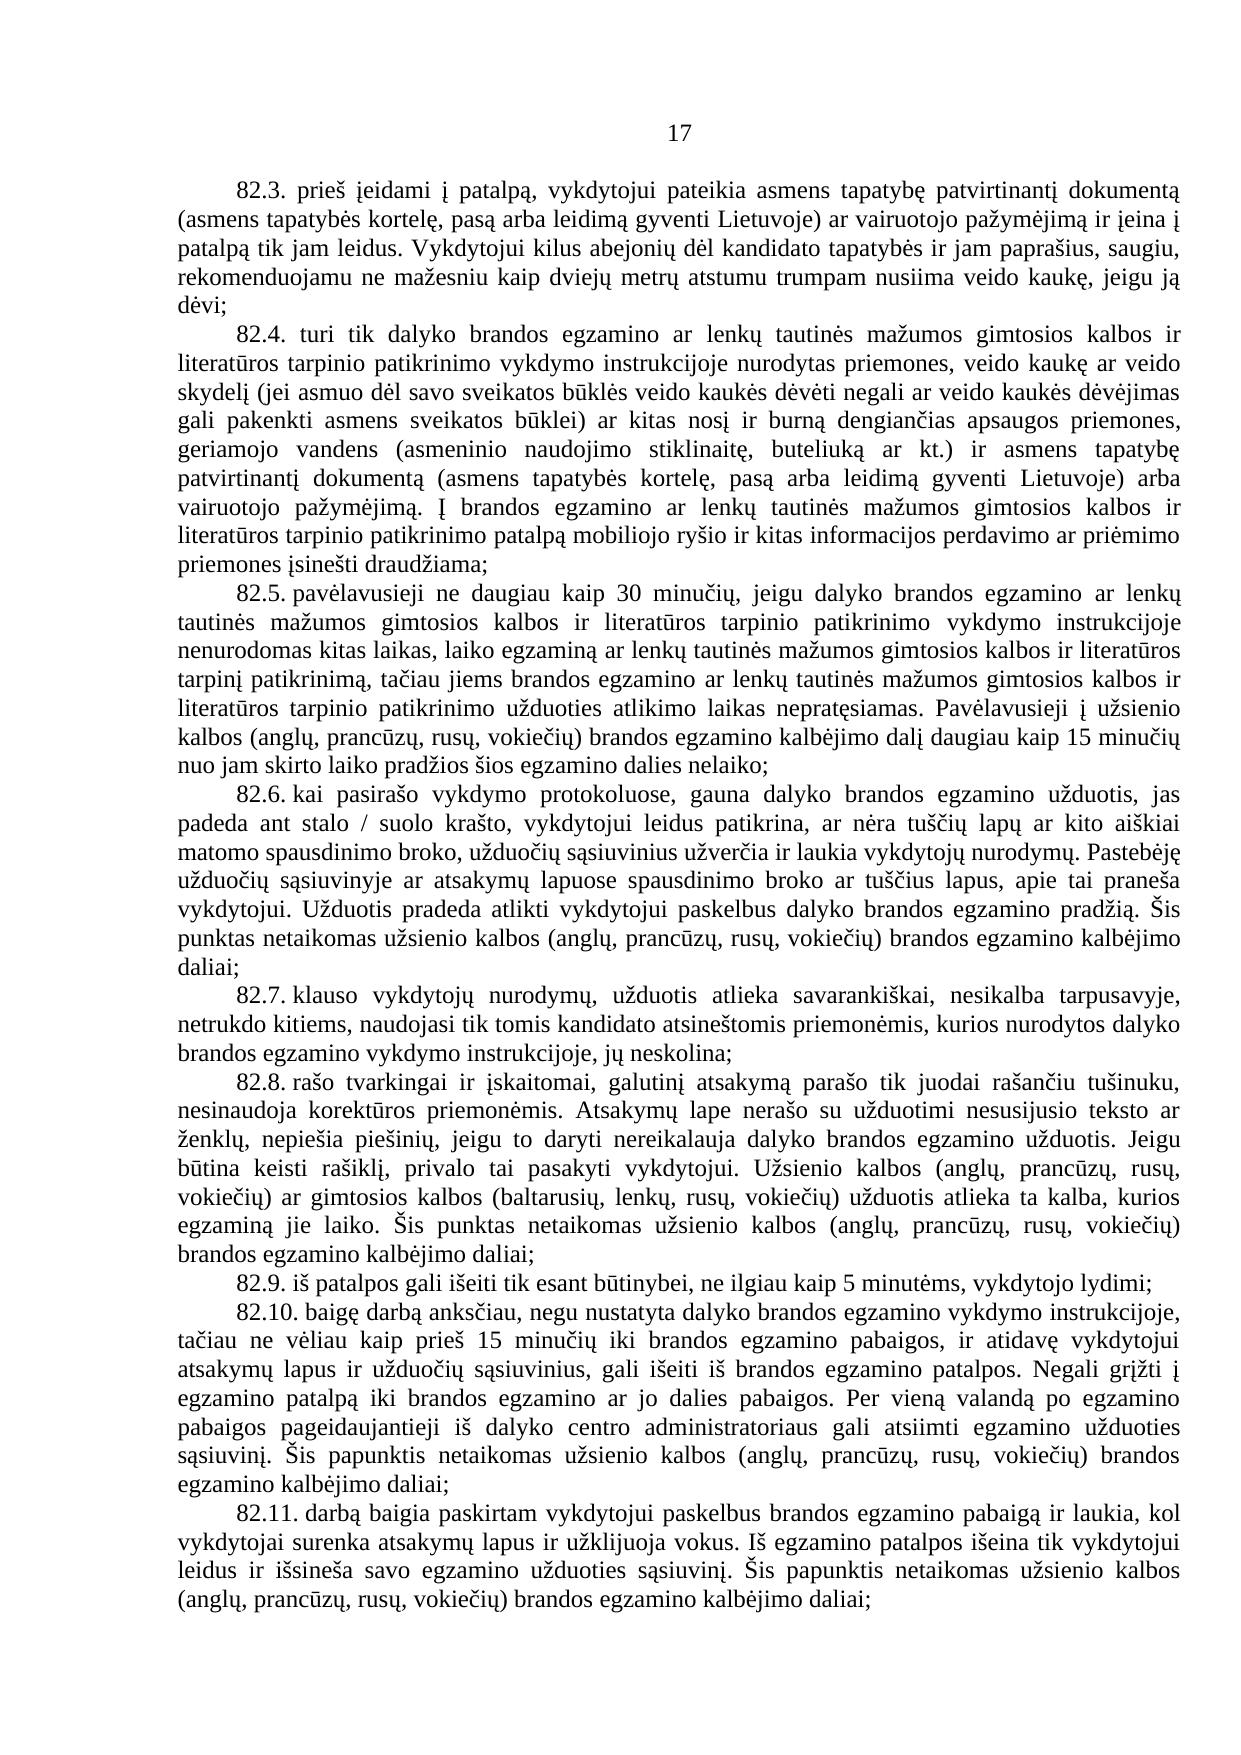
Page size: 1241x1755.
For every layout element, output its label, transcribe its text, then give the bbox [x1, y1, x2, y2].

text 82.3. prieš įeidami į patalpą, vykdytojui pateikia asmens tapatybę patvirtinantį dokumentą (asmens tapatybės kortelę, pasą arba leidimą gyventi Lietuvoje) ar vairuotojo pažymėjimą ir įeina į patalpą tik jam leidus. Vykdytojui kilus abejonių dėl kandidato tapatybės ir jam paprašius, saugiu, rekomenduojamu ne mažesniu kaip dviejų metrų atstumu trumpam nusiima veido kaukę, jeigu ją dėvi; [177, 176, 1181, 319]
text 82.5. pavėlavusieji ne daugiau kaip 30 minučių, jeigu dalyko brandos egzamino ar lenkų tautinės mažumos gimtosios kalbos ir literatūros tarpinio patikrinimo vykdymo instrukcijoje nenurodomas kitas laikas, laiko egzaminą ar lenkų tautinės mažumos gimtosios kalbos ir literatūros tarpinį patikrinimą, tačiau jiems brandos egzamino ar lenkų tautinės mažumos gimtosios kalbos ir literatūros tarpinio patikrinimo užduoties atlikimo laikas nepratęsiamas. Pavėlavusieji į užsienio kalbos (anglų, prancūzų, rusų, vokiečių) brandos egzamino kalbėjimo dalį daugiau kaip 15 minučių nuo jam skirto laiko pradžios šios egzamino dalies nelaiko; [177, 578, 1181, 779]
text 82.11. darbą baigia paskirtam vykdytojui paskelbus brandos egzamino pabaigą ir laukia, kol vykdytojai surenka atsakymų lapus ir užklijuoja vokus. Iš egzamino patalpos išeina tik vykdytojui leidus ir išsineša savo egzamino užduoties sąsiuvinį. Šis papunktis netaikomas užsienio kalbos (anglų, prancūzų, rusų, vokiečių) brandos egzamino kalbėjimo daliai; [177, 1498, 1181, 1613]
text 82.8. rašo tvarkingai ir įskaitomai, galutinį atsakymą parašo tik juodai rašančiu tušinuku, nesinaudoja korektūros priemonėmis. Atsakymų lape nerašo su užduotimi nesusijusio teksto ar ženklų, nepiešia piešinių, jeigu to daryti nereikalauja dalyko brandos egzamino užduotis. Jeigu būtina keisti rašiklį, privalo tai pasakyti vykdytojui. Užsienio kalbos (anglų, prancūzų, rusų, vokiečių) ar gimtosios kalbos (baltarusių, lenkų, rusų, vokiečių) užduotis atlieka ta kalba, kurios egzaminą jie laiko. Šis punktas netaikomas užsienio kalbos (anglų, prancūzų, rusų, vokiečių) brandos egzamino kalbėjimo daliai; [177, 1067, 1181, 1268]
subtitle 82.9. iš patalpos gali išeiti tik esant būtinybei, ne ilgiau kaip 5 minutėms, vykdytojo lydimi; [177, 1268, 1181, 1297]
text 82.7. klauso vykdytojų nurodymų, užduotis atlieka savarankiškai, nesikalba tarpusavyje, netrukdo kitiems, naudojasi tik tomis kandidato atsineštomis priemonėmis, kurios nurodytos dalyko brandos egzamino vykdymo instrukcijoje, jų neskolina; [177, 981, 1181, 1067]
text 82.6. kai pasirašo vykdymo protokoluose, gauna dalyko brandos egzamino užduotis, jas padeda ant stalo / suolo krašto, vykdytojui leidus patikrina, ar nėra tuščių lapų ar kito aiškiai matomo spausdinimo broko, užduočių sąsiuvinius užverčia ir laukia vykdytojų nurodymų. Pastebėję užduočių sąsiuvinyje ar atsakymų lapuose spausdinimo broko ar tuščius lapus, apie tai praneša vykdytojui. Užduotis pradeda atlikti vykdytojui paskelbus dalyko brandos egzamino pradžią. Šis punktas netaikomas užsienio kalbos (anglų, prancūzų, rusų, vokiečių) brandos egzamino kalbėjimo daliai; [177, 779, 1181, 981]
text 82.4. turi tik dalyko brandos egzamino ar lenkų tautinės mažumos gimtosios kalbos ir literatūros tarpinio patikrinimo vykdymo instrukcijoje nurodytas priemones, veido kaukę ar veido skydelį (jei asmuo dėl savo sveikatos būklės veido kaukės dėvėti negali ar veido kaukės dėvėjimas gali pakenkti asmens sveikatos būklei) ar kitas nosį ir burną dengiančias apsaugos priemones, geriamojo vandens (asmeninio naudojimo stiklinaitę, buteliuką ar kt.) ir asmens tapatybę patvirtinantį dokumentą (asmens tapatybės kortelę, pasą arba leidimą gyventi Lietuvoje) arba vairuotojo pažymėjimą. Į brandos egzamino ar lenkų tautinės mažumos gimtosios kalbos ir literatūros tarpinio patikrinimo patalpą mobiliojo ryšio ir kitas informacijos perdavimo ar priėmimo priemones įsinešti draudžiama; [177, 319, 1181, 578]
text 82.10. baigę darbą anksčiau, negu nustatyta dalyko brandos egzamino vykdymo instrukcijoje, tačiau ne vėliau kaip prieš 15 minučių iki brandos egzamino pabaigos, ir atidavę vykdytojui atsakymų lapus ir užduočių sąsiuvinius, gali išeiti iš brandos egzamino patalpos. Negali grįžti į egzamino patalpą iki brandos egzamino ar jo dalies pabaigos. Per vieną valandą po egzamino pabaigos pageidaujantieji iš dalyko centro administratoriaus gali atsiimti egzamino užduoties sąsiuvinį. Šis papunktis netaikomas užsienio kalbos (anglų, prancūzų, rusų, vokiečių) brandos egzamino kalbėjimo daliai; [177, 1297, 1181, 1498]
